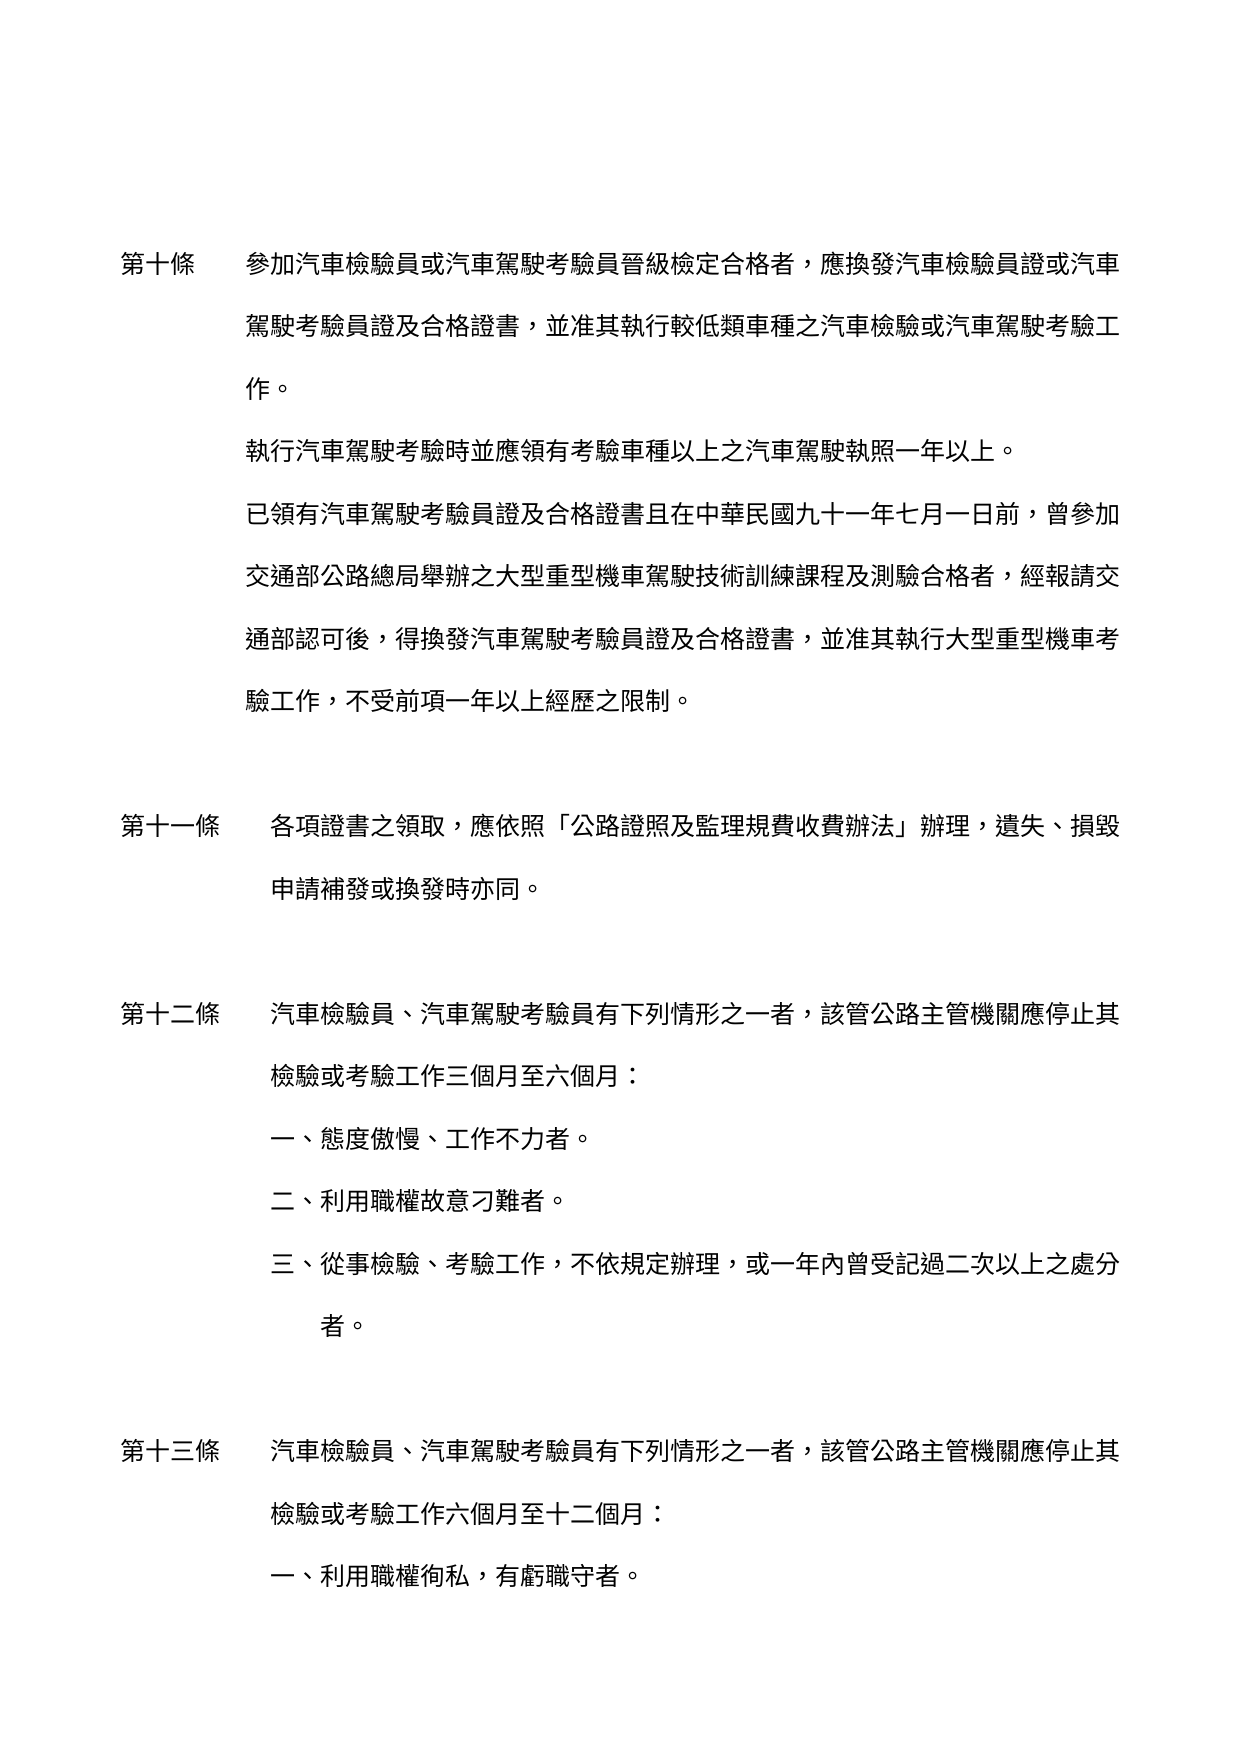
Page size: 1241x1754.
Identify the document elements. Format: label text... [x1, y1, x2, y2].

text 第十條 參加汽車檢驗員或汽車駕駛考驗員晉級檢定合格者，應換發汽車檢驗員證或汽車駕駛考驗員證及合格證書，並准其執行較低類車種之汽車檢驗或汽車駕駛考驗工作。 [120, 221, 1120, 408]
text 已領有汽車駕駛考驗員證及合格證書且在中華民國九十一年七月一日前，曾參加交通部公路總局舉辦之大型重型機車駕駛技術訓練課程及測驗合格者，經報請交通部認可後，得換發汽車駕駛考驗員證及合格證書，並准其執行大型重型機車考驗工作，不受前項一年以上經歷之限制。 [220, 471, 1120, 721]
text 二、利用職權故意刁難者。 [120, 1158, 1120, 1221]
text 三、從事檢驗、考驗工作，不依規定辦理，或一年內曾受記過二次以上之處分者。 [245, 1221, 1120, 1346]
text 執行汽車駕駛考驗時並應領有考驗車種以上之汽車駕駛執照一年以上。 [195, 408, 1120, 471]
text 一、利用職權徇私，有虧職守者。 [120, 1533, 1120, 1596]
text 一、態度傲慢、工作不力者。 [120, 1096, 1120, 1158]
text 第十一條 各項證書之領取，應依照「公路證照及監理規費收費辦法」辦理，遺失、損毀申請補發或換發時亦同。 [120, 783, 1120, 908]
text 第十三條 汽車檢驗員、汽車駕駛考驗員有下列情形之一者，該管公路主管機關應停止其檢驗或考驗工作六個月至十二個月： [120, 1408, 1120, 1533]
text 第十二條 汽車檢驗員、汽車駕駛考驗員有下列情形之一者，該管公路主管機關應停止其檢驗或考驗工作三個月至六個月： [120, 971, 1120, 1096]
